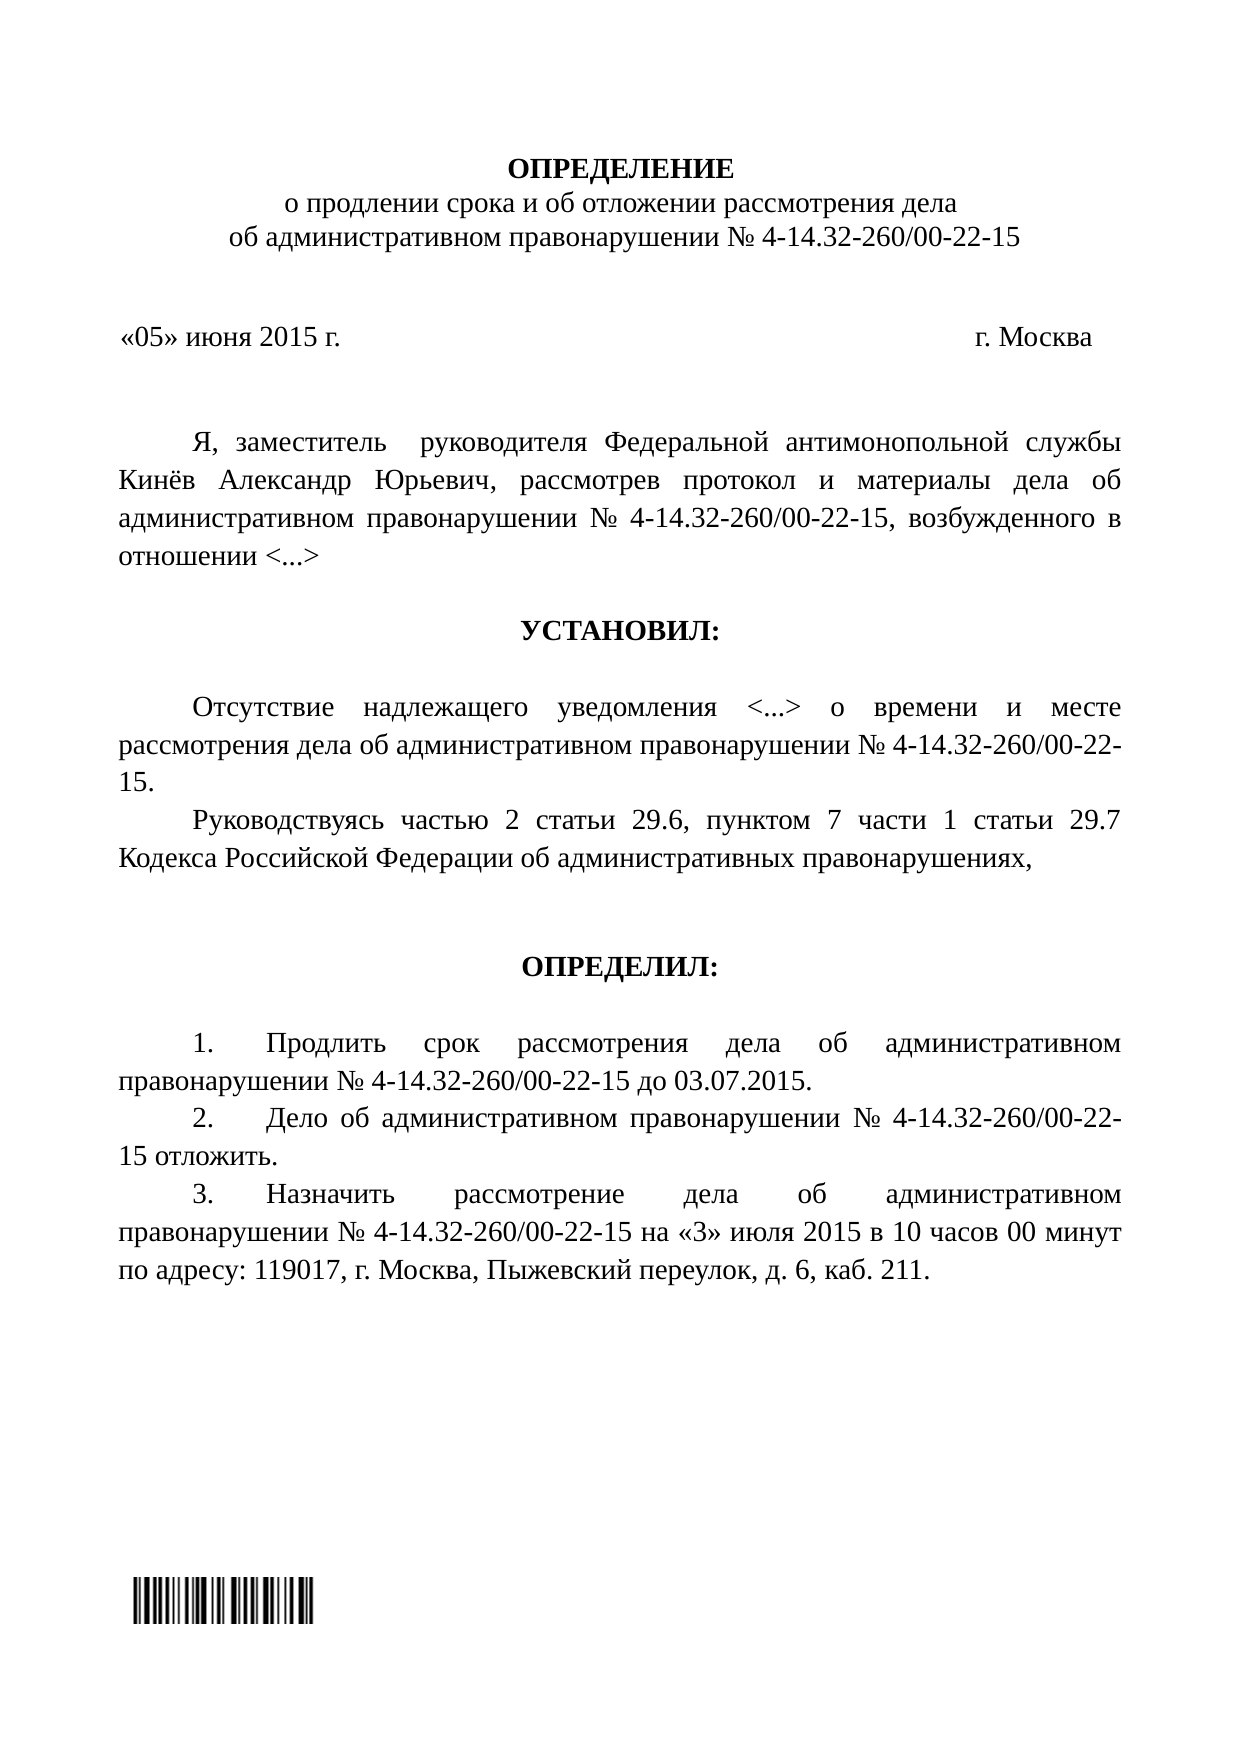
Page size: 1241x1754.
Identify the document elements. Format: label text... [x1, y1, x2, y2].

text Отсутствие надлежащего уведомления <...> о времени и месте рассмотрения дела об административном правонарушении № 4-14.32-260/00-22-15. [118, 685, 1122, 798]
text ОПРЕДЕЛЕНИЕ [120, 152, 1122, 185]
list Назначить рассмотрение дела об административном правонарушении № 4-14.32-260/00-22-15 на «3» июля 2015 в 10 часов 00 минут по адресу: 119017, г. Москва, Пыжевский переулок, д. 6, каб. 211. [118, 1172, 1122, 1285]
text Руководствуясь частью 2 статьи 29.6, пунктом 7 части 1 статьи 29.7 Кодекса Российской Федерации об административных правонарушениях, [118, 798, 1122, 874]
text об административном правонарушении № 4-14.32-260/00-22-15 [120, 219, 1122, 252]
list Продлить срок рассмотрения дела об административном правонарушении № 4-14.32-260/00-22-15 до 03.07.2015. [118, 1021, 1122, 1096]
text о продлении срока и об отложении рассмотрения дела [120, 185, 1122, 219]
text УСТАНОВИЛ: [118, 609, 1122, 647]
list Дело об административном правонарушении № 4-14.32-260/00-22-15 отложить. [118, 1096, 1122, 1172]
text Я, заместитель руководителя Федеральной антимонопольной службы Кинёв Александр Юрьевич, рассмотрев протокол и материалы дела об административном правонарушении № 4-14.32-260/00-22-15, возбужденного в отношении <...> [118, 420, 1122, 571]
text «05» июня 2015 г. г. Москва [120, 319, 1122, 353]
text ОПРЕДЕЛИЛ: [118, 945, 1122, 983]
picture [118, 1577, 331, 1624]
